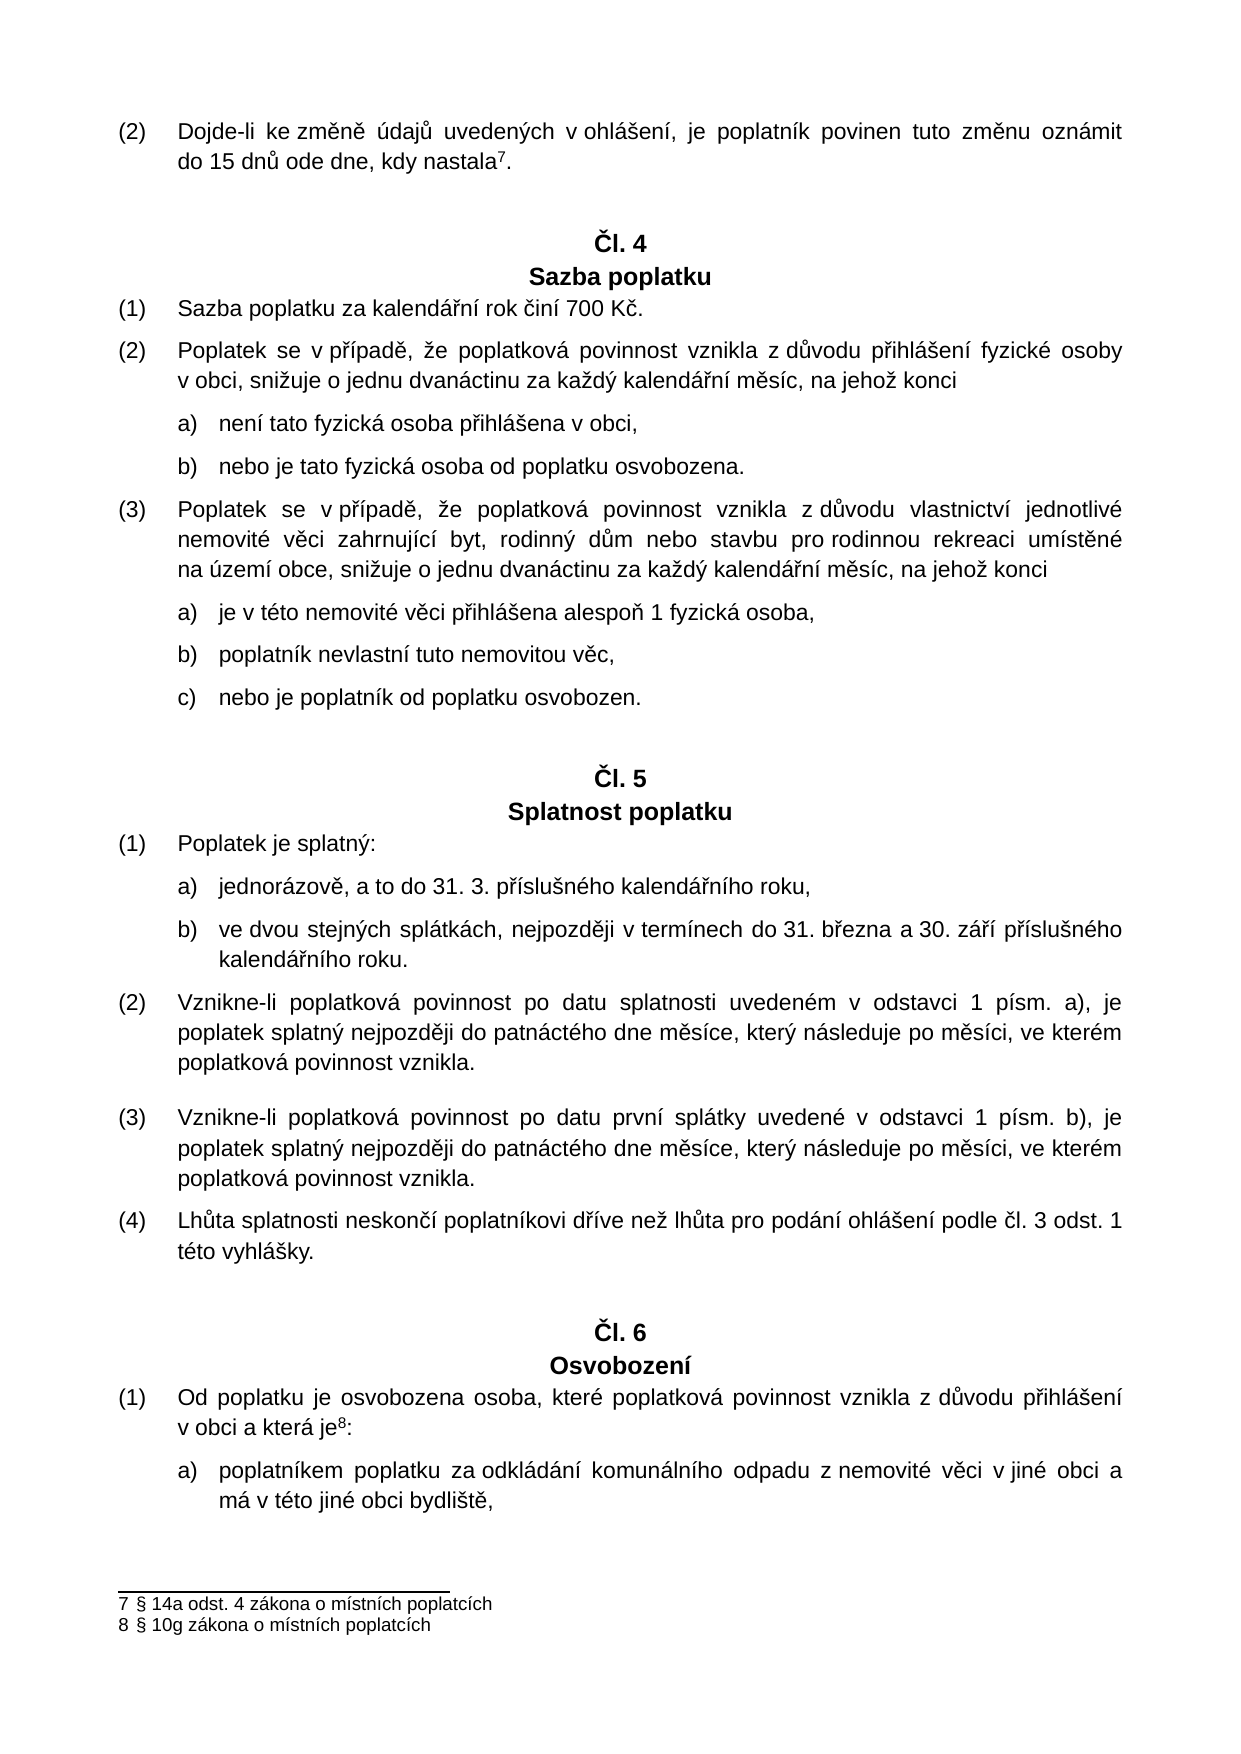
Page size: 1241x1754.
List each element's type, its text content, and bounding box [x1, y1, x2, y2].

subtitle Čl. 5 Splatnost poplatku [118, 764, 1122, 826]
list Vznikne-li poplatková povinnost po datu první splátky uvedené v odstavci 1 písm. b), je poplatek splatný nejpozději do patnáctého dne měsíce, který následuje po měsíci, ve kterém poplatková povinnost vznikla. [118, 1104, 1122, 1191]
list Poplatek se v případě, že poplatková povinnost vznikla z důvodu vlastnictví jednotlivé nemovité věci zahrnující byt, rodinný dům nebo stavbu pro rodinnou rekreaci umístěné na území obce, snižuje o jednu dvanáctinu za každý kalendářní měsíc, na jehož konci [118, 496, 1122, 582]
list Vznikne-li poplatková povinnost po datu splatnosti uvedeném v odstavci 1 písm. a), je poplatek splatný nejpozději do patnáctého dne měsíce, který následuje po měsíci, ve kterém poplatková povinnost vznikla. [118, 989, 1122, 1076]
list nebo je tato fyzická osoba od poplatku osvobozena. [177, 453, 1122, 479]
list Lhůta splatnosti neskončí poplatníkovi dříve než lhůta pro podání ohlášení podle čl. 3 odst. 1 této vyhlášky. [118, 1207, 1122, 1264]
list Dojde-li ke změně údajů uvedených v ohlášení, je poplatník povinen tuto změnu oznámit do 15 dnů ode dne, kdy nastala. [118, 118, 1122, 175]
list je v této nemovité věci přihlášena alespoň 1 fyzická osoba, [177, 599, 1122, 625]
list Sazba poplatku za kalendářní rok činí 700 Kč. [118, 294, 1122, 321]
list nebo je poplatník od poplatku osvobozen. [177, 684, 1122, 711]
list § 14a odst. 4 zákona o místních poplatcích [118, 1592, 1122, 1614]
list Poplatek je splatný: [118, 830, 1122, 857]
list ve dvou stejných splátkách, nejpozději v termínech do 31. března a 30. září příslušného kalendářního roku. [177, 916, 1122, 972]
subtitle Čl. 4 Sazba poplatku [118, 228, 1122, 290]
list poplatníkem poplatku za odkládání komunálního odpadu z nemovité věci v jiné obci a má v této jiné obci bydliště, [177, 1457, 1122, 1513]
list není tato fyzická osoba přihlášena v obci, [177, 410, 1122, 437]
list jednorázově, a to do 31. 3. příslušného kalendářního roku, [177, 873, 1122, 899]
subtitle Čl. 6 Osvobození [118, 1318, 1122, 1380]
list poplatník nevlastní tuto nemovitou věc, [177, 641, 1122, 668]
list Od poplatku je osvobozena osoba, které poplatková povinnost vznikla z důvodu přihlášení v obci a která je: [118, 1384, 1122, 1441]
list Poplatek se v případě, že poplatková povinnost vznikla z důvodu přihlášení fyzické osoby v obci, snižuje o jednu dvanáctinu za každý kalendářní měsíc, na jehož konci [118, 337, 1122, 394]
list § 10g zákona o místních poplatcích [118, 1614, 1122, 1635]
